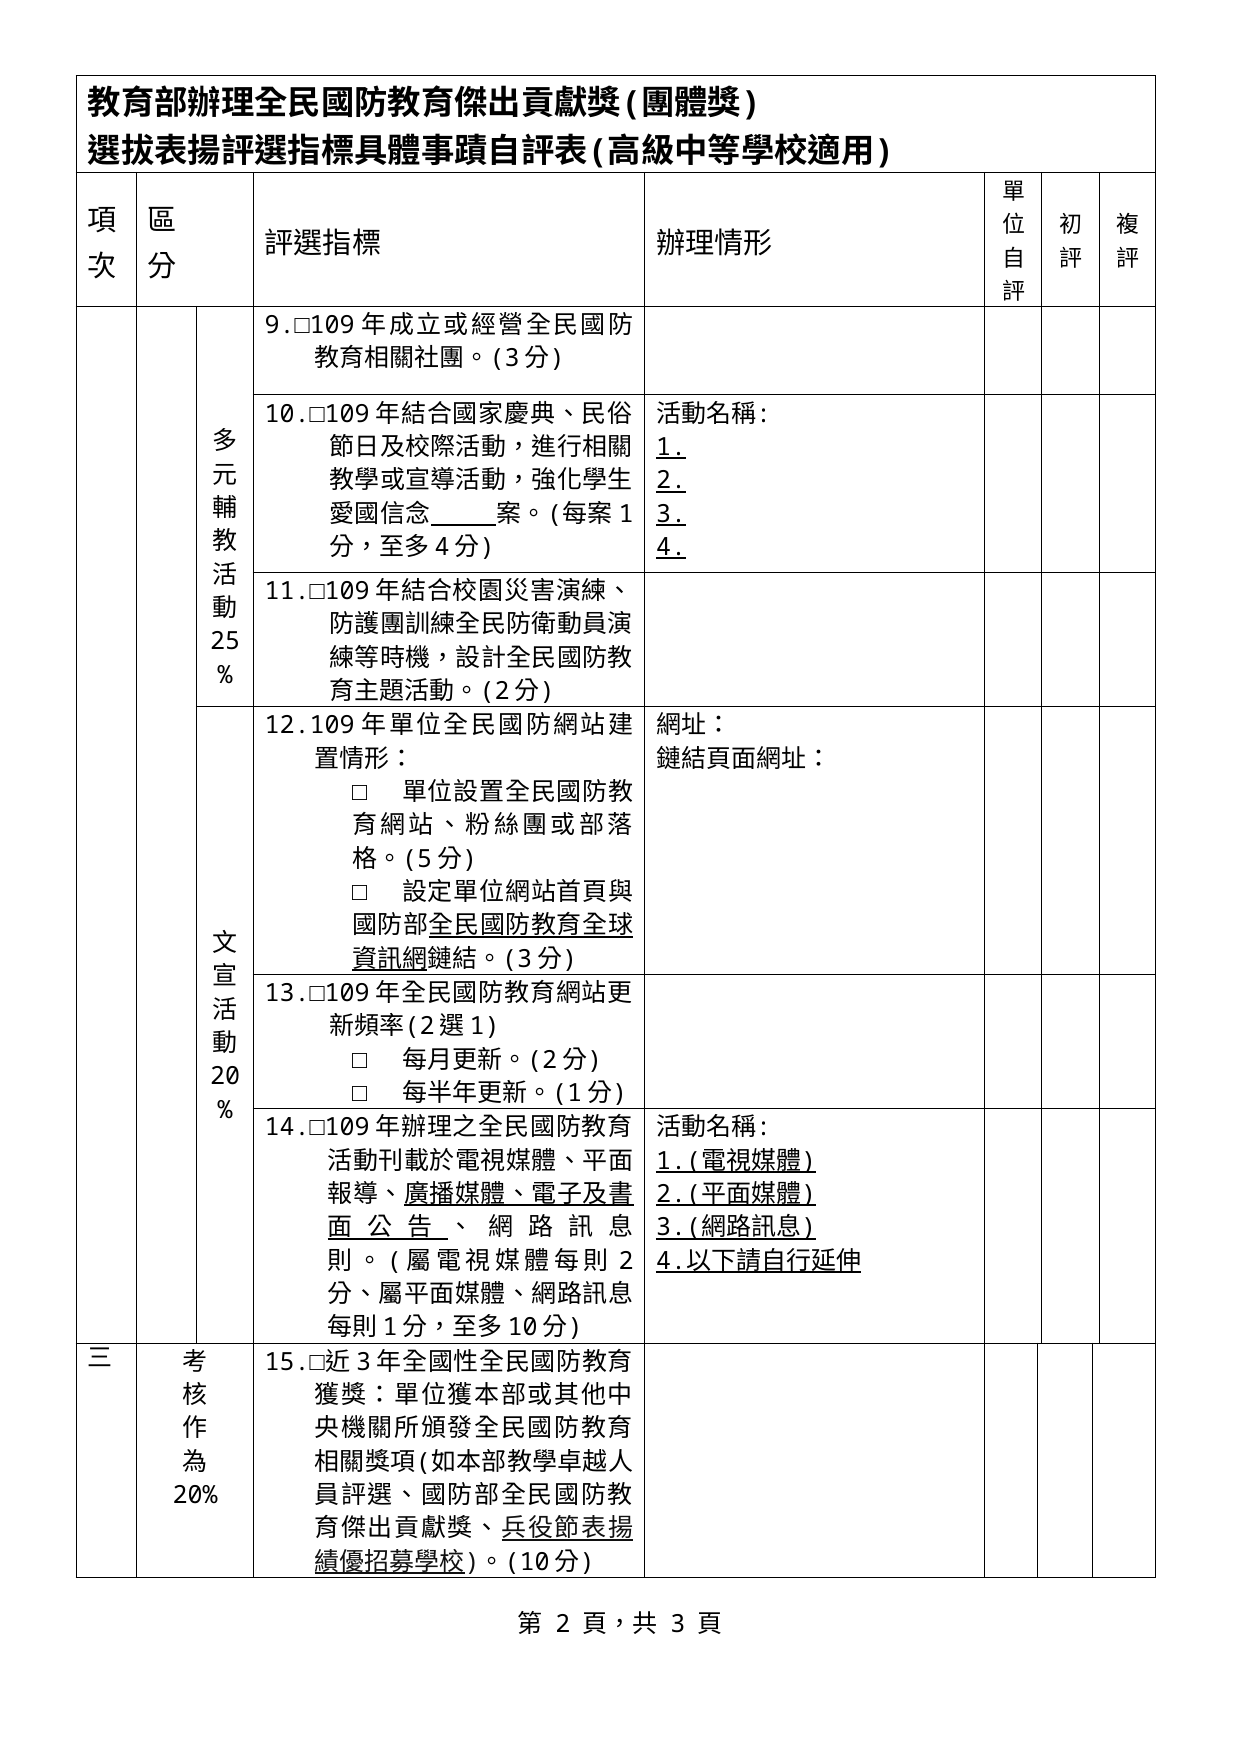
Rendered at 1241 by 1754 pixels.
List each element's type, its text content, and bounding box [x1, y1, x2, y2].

table_cell 考 核 作 為 20% [137, 1344, 253, 1577]
table_cell [1100, 975, 1155, 1108]
table_cell [1038, 1344, 1092, 1577]
table_cell [645, 1344, 984, 1577]
table_cell [1042, 707, 1099, 974]
table_cell [985, 707, 1041, 974]
table_cell [1042, 395, 1099, 572]
table_cell [985, 573, 1041, 706]
table_cell 三 [77, 1344, 136, 1577]
table_cell 單位自評 [985, 173, 1041, 306]
table_cell □109年結合國家慶典、民俗節日及校際活動，進行相關教學或宣導活動，強化學生愛國信念 案。(每案1分，至多4分) [254, 395, 644, 572]
table_cell [645, 975, 984, 1108]
table_cell 評選指標 [254, 173, 644, 306]
table_cell 多元輔教活動25% [197, 307, 253, 706]
table_cell 活動名稱: 1.(電視媒體) 2.(平面媒體) 3.(網路訊息) 4.以下請自行延伸 [645, 1109, 984, 1342]
table_cell □近3年全國性全民國防教育獲獎：單位獲本部或其他中央機關所頒發全民國防教育相關獎項(如本部教學卓越人員評選、國防部全民國防教育傑出貢獻獎、兵役節表揚績優招募學校)。(10分) [254, 1344, 644, 1577]
table_cell [77, 307, 136, 1342]
table_cell □109年辦理之全民國防教育活動刊載於電視媒體、平面報導、廣播媒體、電子及書面公告、網路訊息 則。(屬電視媒體每則2分、屬平面媒體、網路訊息每則1分，至多10分) [254, 1109, 644, 1342]
table_cell [985, 1344, 1037, 1577]
table_cell [645, 307, 984, 394]
table_header 教育部辦理全民國防教育傑出貢獻獎(團體獎) 選拔表揚評選指標具體事蹟自評表(高級中等學校適用) [77, 76, 1155, 172]
table_cell [1042, 1109, 1099, 1342]
table_cell [985, 1109, 1041, 1342]
table_cell 區 分 [137, 173, 253, 306]
table_cell 辦理情形 [645, 173, 984, 306]
table_cell [1100, 307, 1155, 394]
table_cell 網址： 鏈結頁面網址： [645, 707, 984, 974]
table_cell [1093, 1344, 1155, 1577]
table_cell 項次 [77, 173, 136, 306]
table_cell [1100, 395, 1155, 572]
table_cell 複評 [1100, 173, 1155, 306]
table_cell [985, 975, 1041, 1108]
table_cell □109年成立或經營全民國防教育相關社團。(3分) [254, 307, 644, 394]
table_cell [1100, 1109, 1155, 1342]
table_cell [1042, 307, 1099, 394]
table_cell [1100, 707, 1155, 974]
table_cell 活動名稱: 1. 2. 3. 4. [645, 395, 984, 572]
table_cell [1100, 573, 1155, 706]
table_cell □109年全民國防教育網站更新頻率(2選1) 每月更新。(2分) 每半年更新。(1分) [254, 975, 644, 1108]
table_cell [985, 395, 1041, 572]
table_cell 初評 [1042, 173, 1099, 306]
table_cell [985, 307, 1041, 394]
table_cell [137, 307, 196, 1342]
table_cell 文宣活動20% [197, 707, 253, 1342]
table_cell [645, 573, 984, 706]
table_cell 109年單位全民國防網站建置情形： 單位設置全民國防教育網站、粉絲團或部落格。(5分) 設定單位網站首頁與國防部全民國防教育全球資訊網鏈結。(3分) [254, 707, 644, 974]
table_cell □109年結合校園災害演練、防護團訓練全民防衛動員演練等時機，設計全民國防教育主題活動。(2分) [254, 573, 644, 706]
table_cell [1042, 975, 1099, 1108]
table_cell [1042, 573, 1099, 706]
